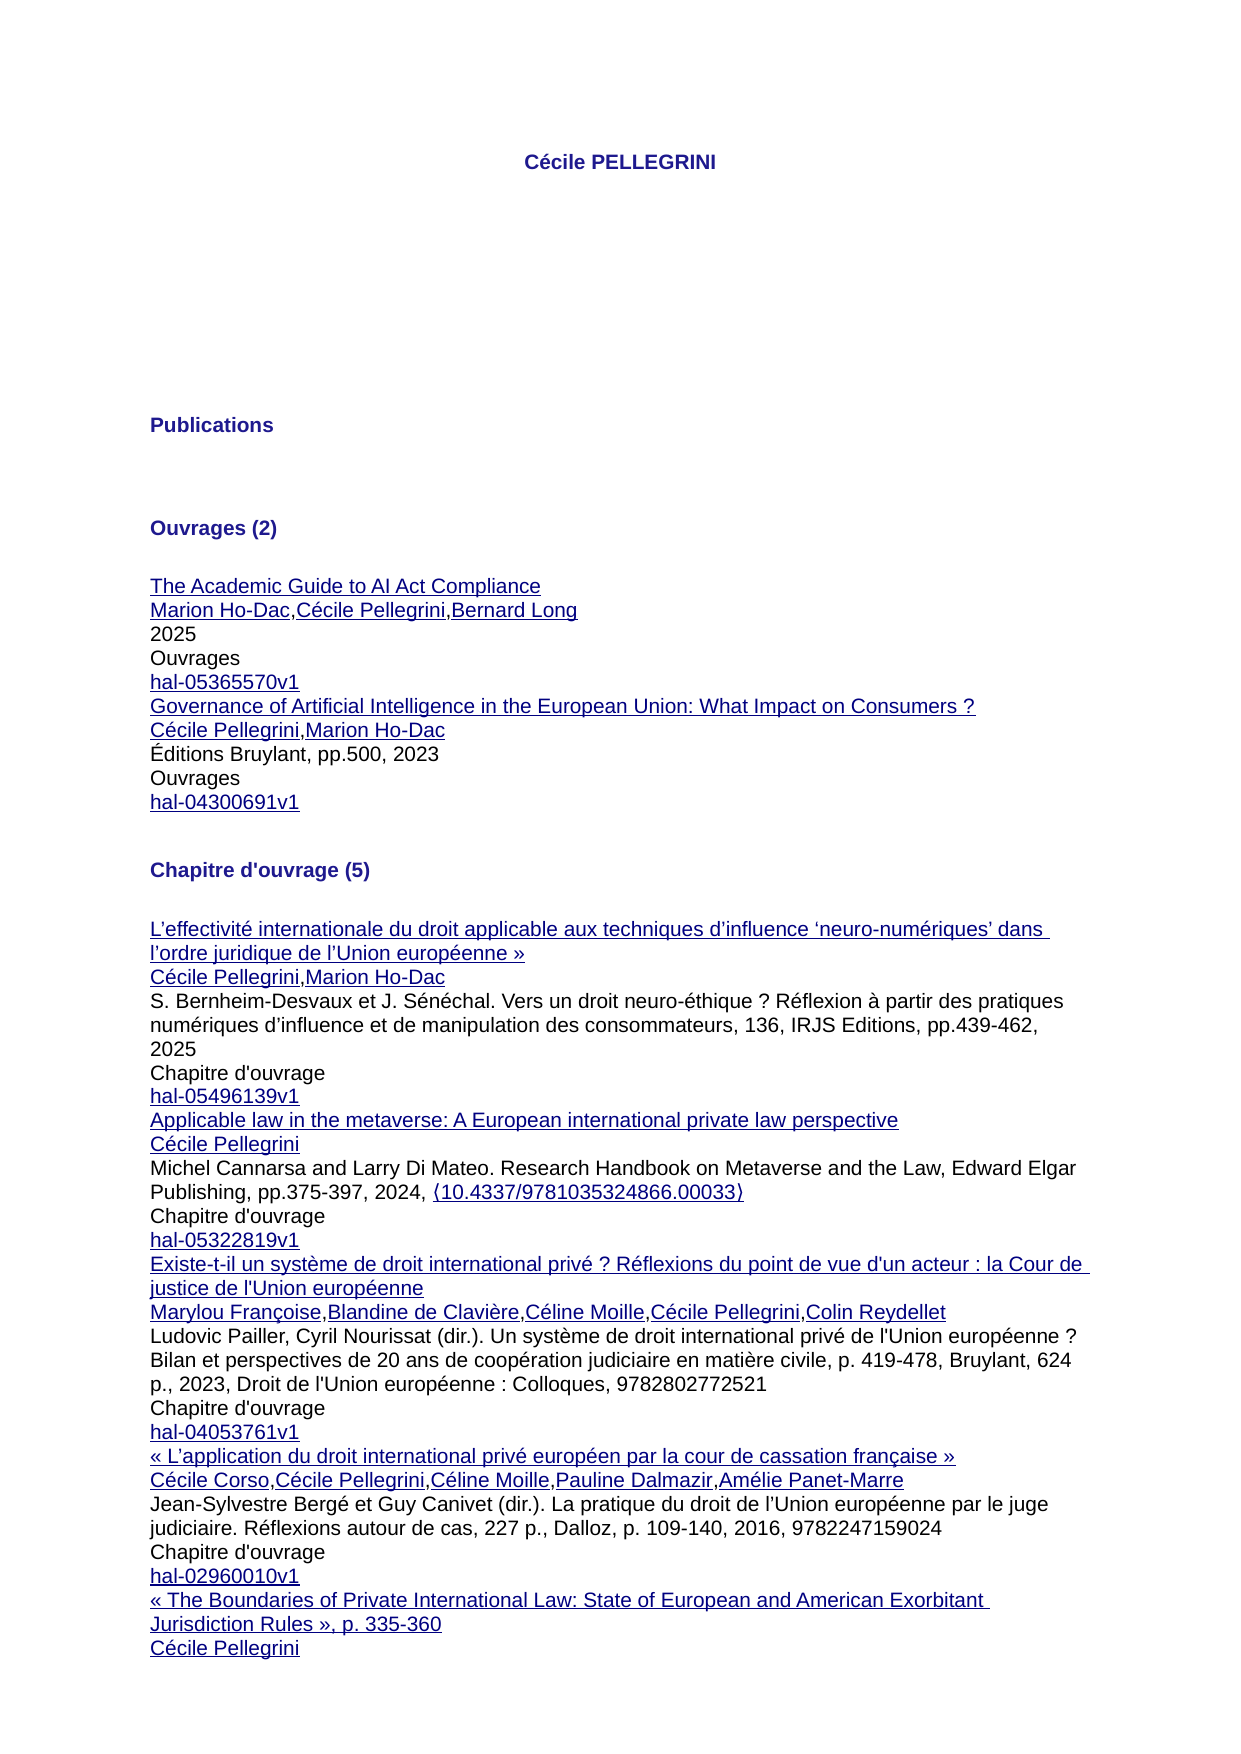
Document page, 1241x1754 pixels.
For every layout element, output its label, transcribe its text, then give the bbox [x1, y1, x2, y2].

subtitle Chapitre d'ouvrage (5) [150, 858, 1090, 882]
table_cell « L’application du droit international privé européen par la cour de cassation française » Cécile Corso,Cécile Pellegrini,Céline Moille,Pauline Dalmazir,Amélie Panet-Marre Jean-Sylvestre Bergé et Guy Canivet (dir.). La pratique du droit de l’Union européenne par le juge judiciaire. Réflexions autour de cas, 227 p., Dalloz, p. 109-140, 2016, 9782247159024 Chapitre d'ouvrage hal-02960010v1 [150, 1444, 1090, 1587]
table_cell Existe-t-il un système de droit international privé ? Réflexions du point de vue d'un acteur : la Cour de [150, 1252, 1090, 1273]
table_cell Applicable law in the metaverse: A European international private law perspective Cécile Pellegrini Michel Cannarsa and Larry Di Mateo. Research Handbook on Metaverse and the Law, Edward Elgar Publishing, pp.375-397, 2024, ⟨10.4337/9781035324866.00033⟩ Chapitre d'ouvrage hal-05322819v1 [150, 1108, 1090, 1252]
table_cell justice de l'Union européenne Marylou Françoise,Blandine de Clavière,Céline Moille,Cécile Pellegrini,Colin Reydellet Ludovic Pailler, Cyril Nourissat (dir.). Un système de droit international privé de l'Union européenne ? Bilan et perspectives de 20 ans de coopération judiciaire en matière civile, p. 419-478, Bruylant, 624 p., 2023, Droit de l'Union européenne : Colloques, 9782802772521 Chapitre d'ouvrage hal-04053761v1 [150, 1274, 1090, 1444]
table_header The Academic Guide to AI Act Compliance Marion Ho-Dac,Cécile Pellegrini,Bernard Long 2025 Ouvrages hal-05365570v1 [150, 574, 1090, 694]
table_cell Governance of Artificial Intelligence in the European Union: What Impact on Consumers ? Cécile Pellegrini,Marion Ho-Dac Éditions Bruylant, pp.500, 2023 Ouvrages hal-04300691v1 [150, 694, 1090, 813]
table_cell « The Boundaries of Private International Law: State of European and American Exorbitant Jurisdiction Rules », p. 335-360 Cécile Pellegrini [150, 1588, 1090, 1659]
subtitle Ouvrages (2) [150, 516, 1090, 539]
table_header L’effectivité internationale du droit applicable aux techniques d’influence ‘neuro-numériques’ dans l’ordre juridique de l’Union européenne » Cécile Pellegrini,Marion Ho-Dac S. Bernheim-Desvaux et J. Sénéchal. Vers un droit neuro-éthique ? Réflexion à partir des pratiques numériques d’influence et de manipulation des consommateurs, 136, IRJS Editions, pp.439-462, 2025 Chapitre d'ouvrage hal-05496139v1 [150, 917, 1090, 1108]
subtitle Cécile PELLEGRINI [150, 150, 1090, 174]
subtitle Publications [150, 412, 1090, 436]
